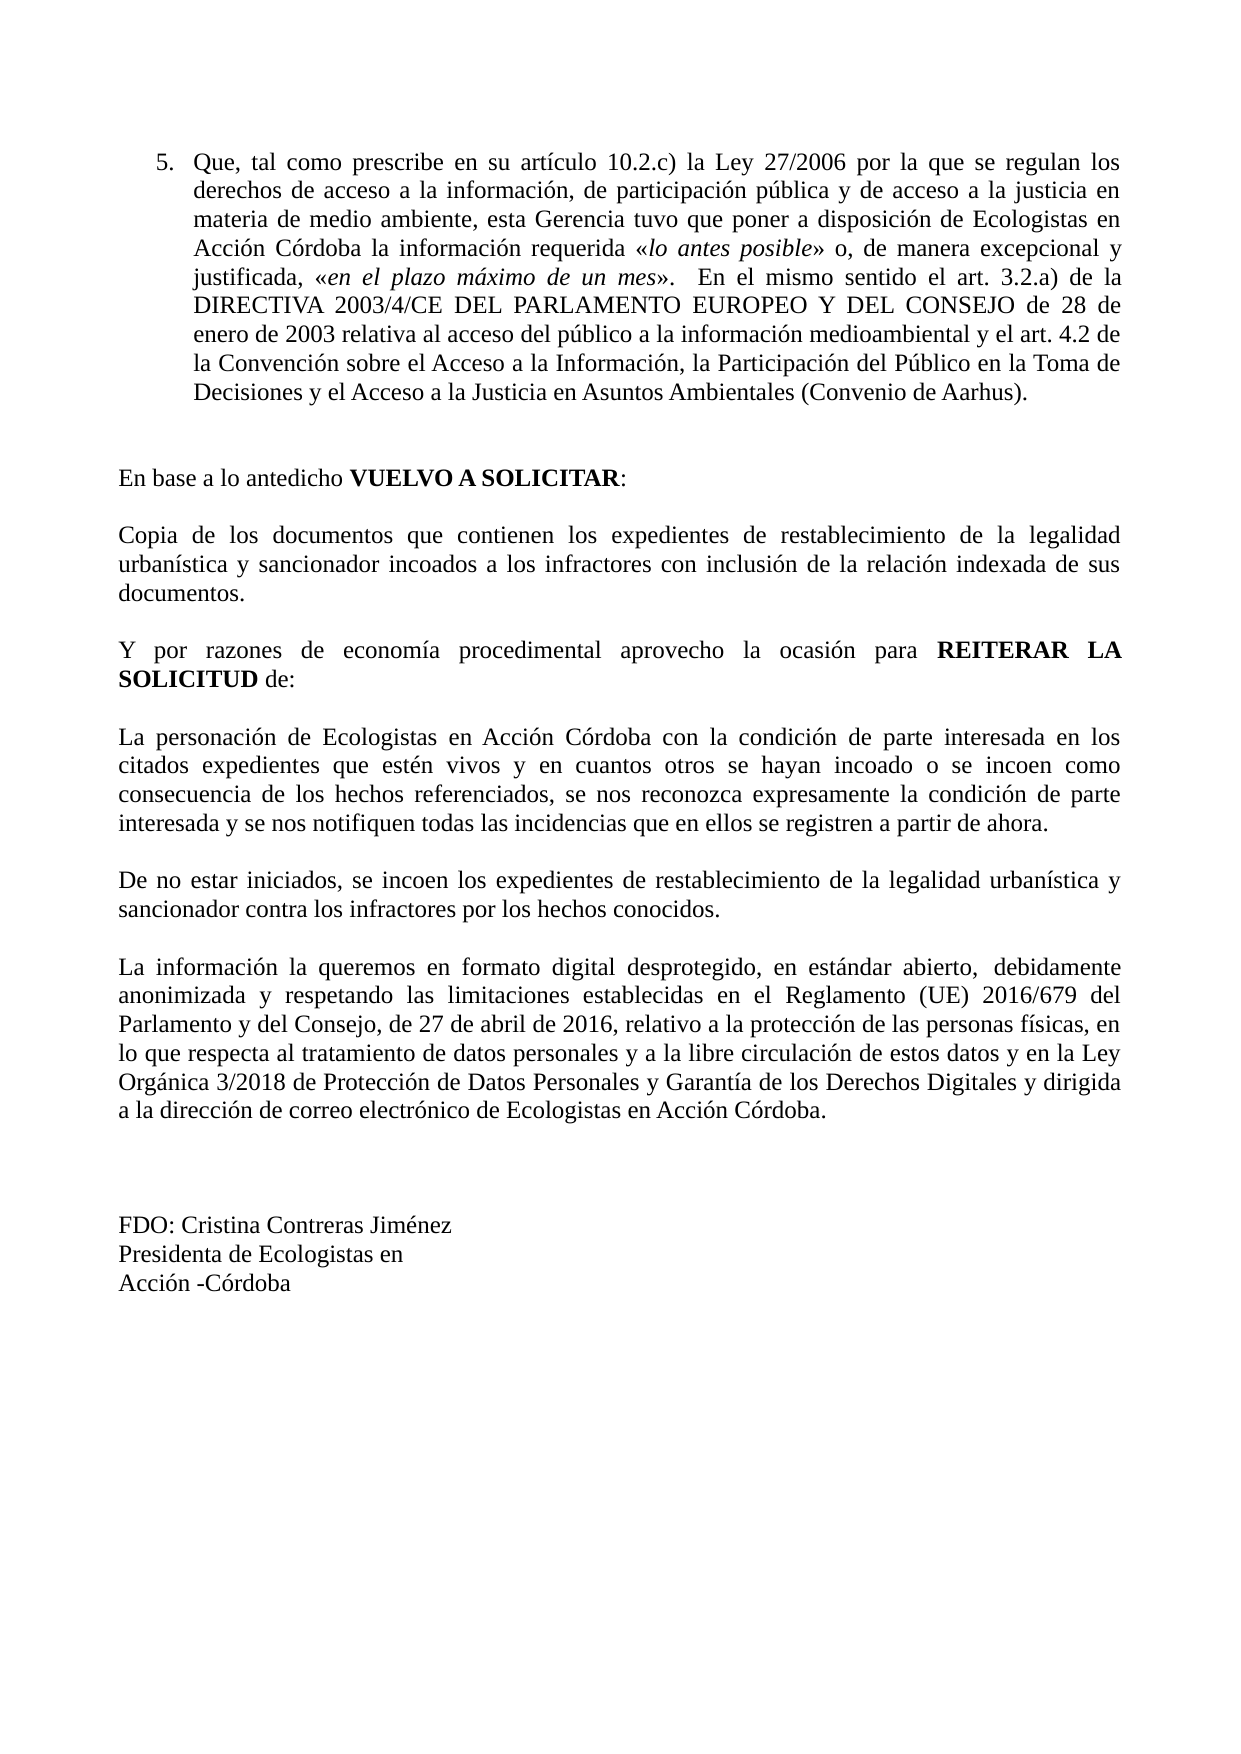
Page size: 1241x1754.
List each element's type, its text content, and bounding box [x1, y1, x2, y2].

text La personación de Ecologistas en Acción Córdoba con la condición de parte interesada en los citados expedientes que estén vivos y en cuantos otros se hayan incoado o se incoen como consecuencia de los hechos referenciados, se nos reconozca expresamente la condición de parte interesada y se nos notifiquen todas las incidencias que en ellos se registren a partir de ahora. [118, 722, 1122, 837]
text FDO: Cristina Contreras Jiménez [118, 1211, 1122, 1239]
text La información la queremos en formato digital desprotegido, en estándar abierto, debidamente anonimizada y respetando las limitaciones establecidas en el Reglamento (UE) 2016/679 del Parlamento y del Consejo, de 27 de abril de 2016, relativo a la protección de las personas físicas, en lo que respecta al tratamiento de datos personales y a la libre circulación de estos datos y en la Ley Orgánica 3/2018 de Protección de Datos Personales y Garantía de los Derechos Digitales y dirigida a la dirección de correo electrónico de Ecologistas en Acción Córdoba. [118, 952, 1122, 1124]
list Que, tal como prescribe en su artículo 10.2.c) la Ley 27/2006 por la que se regulan los derechos de acceso a la información, de participación pública y de acceso a la justicia en materia de medio ambiente, esta Gerencia tuvo que poner a disposición de Ecologistas en Acción Córdoba la información requerida «lo antes posible» o, de manera excepcional y justificada, «en el plazo máximo de un mes». En el mismo sentido el art. 3.2.a) de la DIRECTIVA 2003/4/CE DEL PARLAMENTO EUROPEO Y DEL CONSEJO de 28 de enero de 2003 relativa al acceso del público a la información medioambiental y el art. 4.2 de la Convención sobre el Acceso a la Información, la Participación del Público en la Toma de Decisiones y el Acceso a la Justicia en Asuntos Ambientales (Convenio de Aarhus). [156, 147, 1122, 406]
text En base a lo antedicho VUELVO A SOLICITAR: [118, 463, 1122, 492]
text Y por razones de economía procedimental aprovecho la ocasión para REITERAR LA SOLICITUD de: [118, 636, 1122, 693]
text De no estar iniciados, se incoen los expedientes de restablecimiento de la legalidad urbanística y sancionador contra los infractores por los hechos conocidos. [118, 866, 1122, 923]
text Copia de los documentos que contienen los expedientes de restablecimiento de la legalidad urbanística y sancionador incoados a los infractores con inclusión de la relación indexada de sus documentos. [118, 521, 1122, 607]
text Acción -Córdoba [118, 1268, 1122, 1297]
text Presidenta de Ecologistas en [118, 1239, 1122, 1268]
